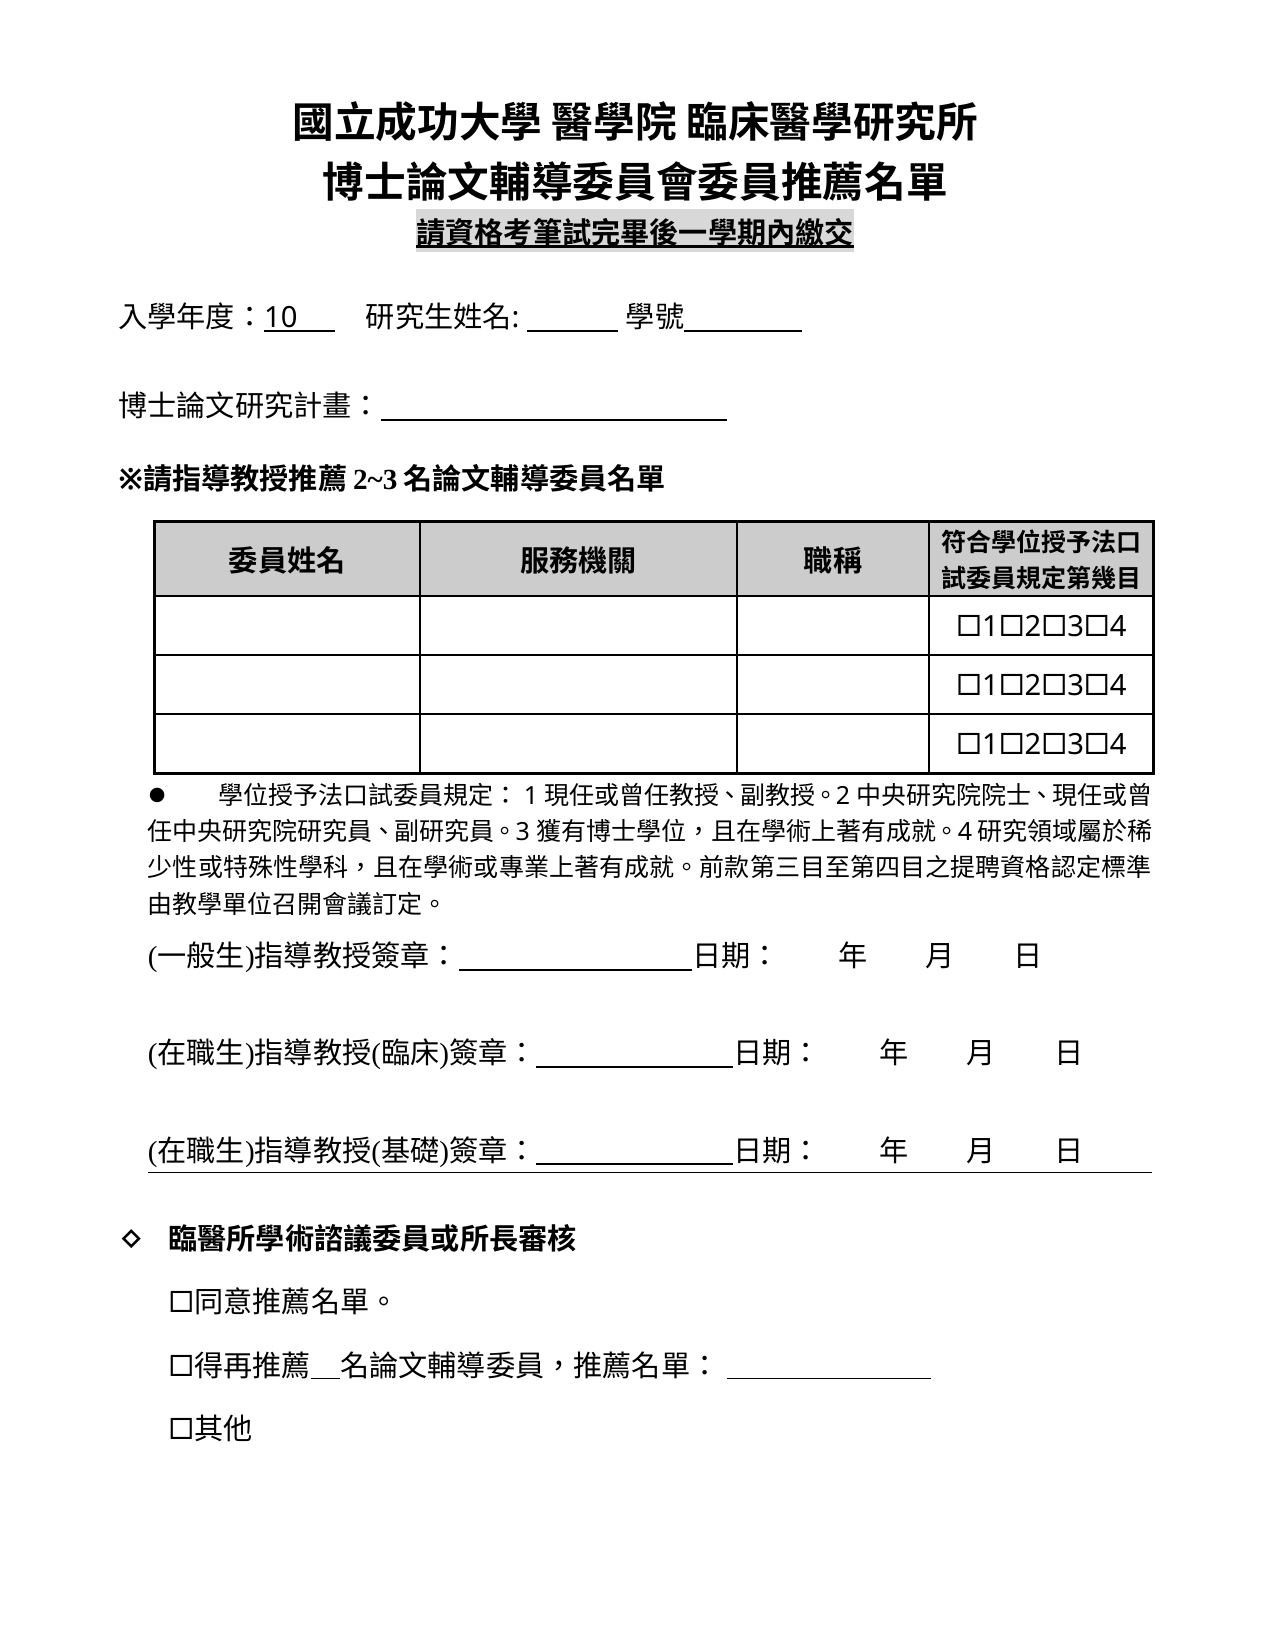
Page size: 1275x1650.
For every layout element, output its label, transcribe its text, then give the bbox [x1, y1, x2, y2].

table_cell 1234 [930, 715, 1152, 772]
table_header 符合學位授予法口試委員規定第幾目 [930, 523, 1152, 595]
table_header 委員姓名 [156, 523, 419, 595]
text (一般生)指導教授簽章： 日期： 年 月 日 [148, 933, 1152, 975]
table_cell 1234 [930, 597, 1152, 654]
text 同意推薦名單。 [168, 1279, 1152, 1321]
text 博士論文輔導委員會委員推薦名單 [118, 149, 1152, 209]
table_cell [156, 597, 419, 654]
text (在職生)指導教授(基礎)簽章： 日期： 年 月 日 [148, 1127, 1152, 1172]
list 臨醫所學術諮議委員或所長審核 [118, 1215, 1152, 1258]
table_cell [421, 715, 736, 772]
text 博士論文研究計畫： [118, 382, 1137, 425]
text 請資格考筆試完畢後一學期內繳交 [118, 209, 1152, 252]
table_cell [421, 597, 736, 654]
list 學位授予法口試委員規定： 1 現任或曾任教授、副教授。2 中央研究院院士、現任或曾任中央研究院研究員、副研究員。3 獲有博士學位，且在學術上著有成就。4研究領域屬於稀少性或特殊性學科，且在學術或專業上著有成就。前款第三目至第四目之提聘資格認定標準，由教學單位召開會議訂定。 [148, 775, 1152, 920]
table_cell [738, 656, 928, 713]
text (在職生)指導教授(臨床)簽章： 日期： 年 月 日 [148, 1030, 1152, 1072]
table_cell [421, 656, 736, 713]
table_cell [738, 597, 928, 654]
text 得再推薦 名論文輔導委員，推薦名單： [168, 1342, 1152, 1384]
table_header 服務機關 [421, 523, 736, 595]
table_cell [738, 715, 928, 772]
text 國立成功大學 醫學院 臨床醫學研究所 [118, 89, 1152, 149]
table_header 職稱 [738, 523, 928, 595]
table_cell [156, 656, 419, 713]
text 其他 [168, 1406, 1152, 1448]
text ※請指導教授推薦2~3名論文輔導委員名單 [118, 456, 1152, 498]
table_cell [156, 715, 419, 772]
table_cell 1234 [930, 656, 1152, 713]
text 入學年度：10 研究生姓名: 學號 [118, 294, 1152, 336]
